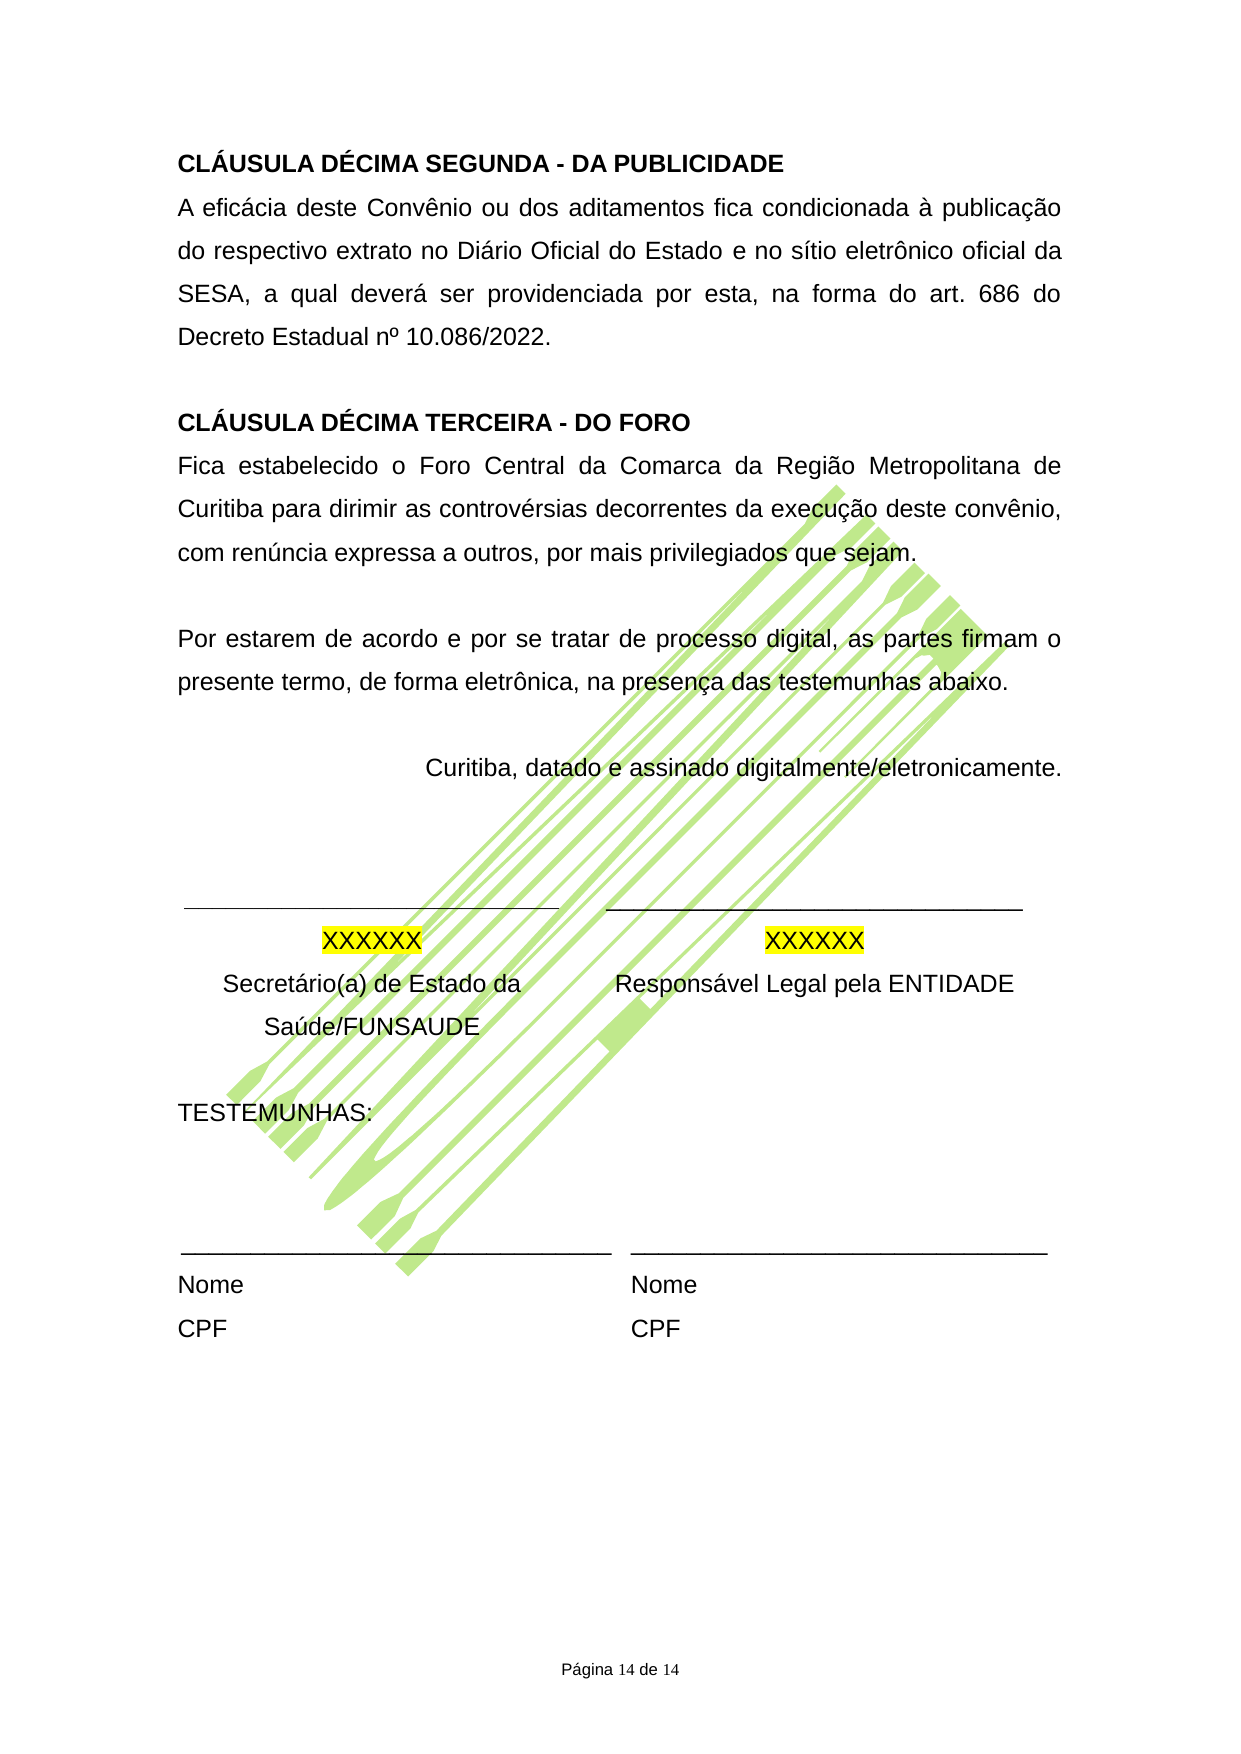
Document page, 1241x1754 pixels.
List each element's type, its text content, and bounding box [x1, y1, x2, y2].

text Por estarem de acordo e por se tratar de processo digital, as partes firmam o presente termo, de forma eletrônica, na presença das testemunhas abaixo. [796, 624, 885, 696]
table_header ______________________________ XXXXXX Responsável Legal pela ENTIDADE [574, 911, 724, 1055]
table_header ___________________________ XXXXXX Secretário(a) de Estado da Saúde/FUNSAUDE [170, 839, 488, 1055]
text Por estarem de acordo e por se tratar de processo digital, as partes firmam o presente termo, de forma eletrônica, na presença das testemunhas abaixo. [653, 624, 750, 696]
text Fica estabelecido o Foro Central da Comarca da Região Metropolitana de Curitiba para dirimir as controvérsias decorrentes da execução deste convênio, com renúncia expressa a outros, por mais privilegiados que sejam. [177, 451, 1063, 566]
table_header ______________________________ XXXXXX Responsável Legal pela ENTIDADE [574, 911, 680, 1017]
text TESTEMUNHAS: [304, 1107, 328, 1127]
table_header ___________________________ XXXXXX Secretário(a) de Estado da Saúde/FUNSAUDE [484, 839, 572, 908]
text Curitiba, datado e assinado digitalmente/eletronicamente. [571, 753, 615, 782]
table_header ___________________________ XXXXXX Secretário(a) de Estado da Saúde/FUNSAUDE [368, 909, 533, 1055]
table_header ___________________________ XXXXXX Secretário(a) de Estado da Saúde/FUNSAUDE [394, 909, 558, 1055]
text TESTEMUNHAS: [365, 1098, 413, 1127]
table_header ______________________________ XXXXXX Responsável Legal pela ENTIDADE [611, 839, 713, 909]
text Curitiba, datado e assinado digitalmente/eletronicamente. [710, 753, 756, 782]
text Curitiba, datado e assinado digitalmente/eletronicamente. [880, 753, 1063, 782]
table_header _______________________________ Nome CPF [170, 1141, 623, 1357]
table_header ___________________________ XXXXXX Secretário(a) de Estado da Saúde/FUNSAUDE [346, 909, 471, 1026]
text CLÁUSULA DÉCIMA SEGUNDA - DA PUBLICIDADE [177, 149, 1063, 178]
text TESTEMUNHAS: [325, 1098, 381, 1127]
table_header ______________________________ XXXXXX Responsável Legal pela ENTIDADE [574, 839, 670, 935]
text TESTEMUNHAS: [318, 1098, 344, 1112]
text Por estarem de acordo e por se tratar de processo digital, as partes firmam o presente termo, de forma eletrônica, na presença das testemunhas abaixo. [824, 624, 923, 696]
table_header ___________________________ XXXXXX Secretário(a) de Estado da Saúde/FUNSAUDE [505, 905, 574, 979]
table_header ___________________________ XXXXXX Secretário(a) de Estado da Saúde/FUNSAUDE [313, 990, 357, 1031]
text A eficácia deste Convênio ou dos aditamentos fica condicionada à publicação do respectivo extrato no Diário Oficial do Estado e no sítio eletrônico oficial da SESA, a qual deverá ser providenciada por esta, na forma do art. 686 do Decreto Estadual nº 10.086/2022. [177, 192, 1063, 351]
text Curitiba, datado e assinado digitalmente/eletronicamente. [778, 753, 838, 782]
text Curitiba, datado e assinado digitalmente/eletronicamente. [738, 753, 799, 782]
table_header ___________________________ XXXXXX Secretário(a) de Estado da Saúde/FUNSAUDE [466, 946, 574, 1055]
text TESTEMUNHAS: [548, 1098, 1063, 1127]
table_header ___________________________ XXXXXX Secretário(a) de Estado da Saúde/FUNSAUDE [361, 940, 401, 984]
text Por estarem de acordo e por se tratar de processo digital, as partes firmam o presente termo, de forma eletrônica, na presença das testemunhas abaixo. [727, 635, 795, 696]
text Por estarem de acordo e por se tratar de processo digital, as partes firmam o presente termo, de forma eletrônica, na presença das testemunhas abaixo. [769, 624, 860, 696]
text TESTEMUNHAS: [399, 1098, 452, 1127]
table_header ______________________________ XXXXXX Responsável Legal pela ENTIDADE [574, 839, 623, 891]
text TESTEMUNHAS: [293, 1098, 313, 1111]
table_header ___________________________ XXXXXX Secretário(a) de Estado da Saúde/FUNSAUDE [461, 839, 541, 908]
text Por estarem de acordo e por se tratar de processo digital, as partes firmam o presente termo, de forma eletrônica, na presença das testemunhas abaixo. [177, 624, 703, 696]
table_header ___________________________ XXXXXX Secretário(a) de Estado da Saúde/FUNSAUDE [504, 986, 574, 1055]
table_header ______________________________ XXXXXX Responsável Legal pela ENTIDADE [641, 911, 744, 1008]
text Por estarem de acordo e por se tratar de processo digital, as partes firmam o presente termo, de forma eletrônica, na presença das testemunhas abaixo. [929, 624, 1063, 696]
table_header ______________________________ XXXXXX Responsável Legal pela ENTIDADE [574, 911, 641, 978]
table_header ______________________________ XXXXXX Responsável Legal pela ENTIDADE [574, 839, 645, 910]
text Curitiba, datado e assinado digitalmente/eletronicamente. [610, 753, 658, 782]
table_header ______________________________ XXXXXX Responsável Legal pela ENTIDADE [694, 839, 799, 909]
table_header ___________________________ XXXXXX Secretário(a) de Estado da Saúde/FUNSAUDE [412, 909, 502, 990]
table_header ______________________________ XXXXXX Responsável Legal pela ENTIDADE [617, 839, 1056, 1055]
table_header ___________________________ XXXXXX Secretário(a) de Estado da Saúde/FUNSAUDE [450, 839, 525, 908]
text Curitiba, datado e assinado digitalmente/eletronicamente. [641, 753, 689, 782]
text TESTEMUNHAS: [508, 1098, 563, 1127]
text Por estarem de acordo e por se tratar de processo digital, as partes firmam o presente termo, de forma eletrônica, na presença das testemunhas abaixo. [715, 624, 787, 688]
text Curitiba, datado e assinado digitalmente/eletronicamente. [177, 753, 574, 782]
table_header ___________________________ XXXXXX Secretário(a) de Estado da Saúde/FUNSAUDE [515, 849, 574, 908]
text TESTEMUNHAS: [177, 1098, 257, 1127]
text CLÁUSULA DÉCIMA TERCEIRA - DO FORO [177, 408, 1063, 437]
table_header ______________________________ Nome CPF [623, 1141, 1056, 1357]
table_header ___________________________ XXXXXX Secretário(a) de Estado da Saúde/FUNSAUDE [513, 918, 574, 990]
text TESTEMUNHAS: [430, 1098, 493, 1127]
text TESTEMUNHAS: [245, 1098, 274, 1119]
text TESTEMUNHAS: [476, 1098, 530, 1127]
table_header ___________________________ XXXXXX Secretário(a) de Estado da Saúde/FUNSAUDE [427, 839, 504, 908]
table_header ___________________________ XXXXXX Secretário(a) de Estado da Saúde/FUNSAUDE [337, 982, 419, 1055]
table_header ______________________________ XXXXXX Responsável Legal pela ENTIDADE [651, 839, 752, 909]
table_header ______________________________ XXXXXX Responsável Legal pela ENTIDADE [734, 839, 813, 909]
table_header ___________________________ XXXXXX Secretário(a) de Estado da Saúde/FUNSAUDE [467, 980, 517, 1033]
